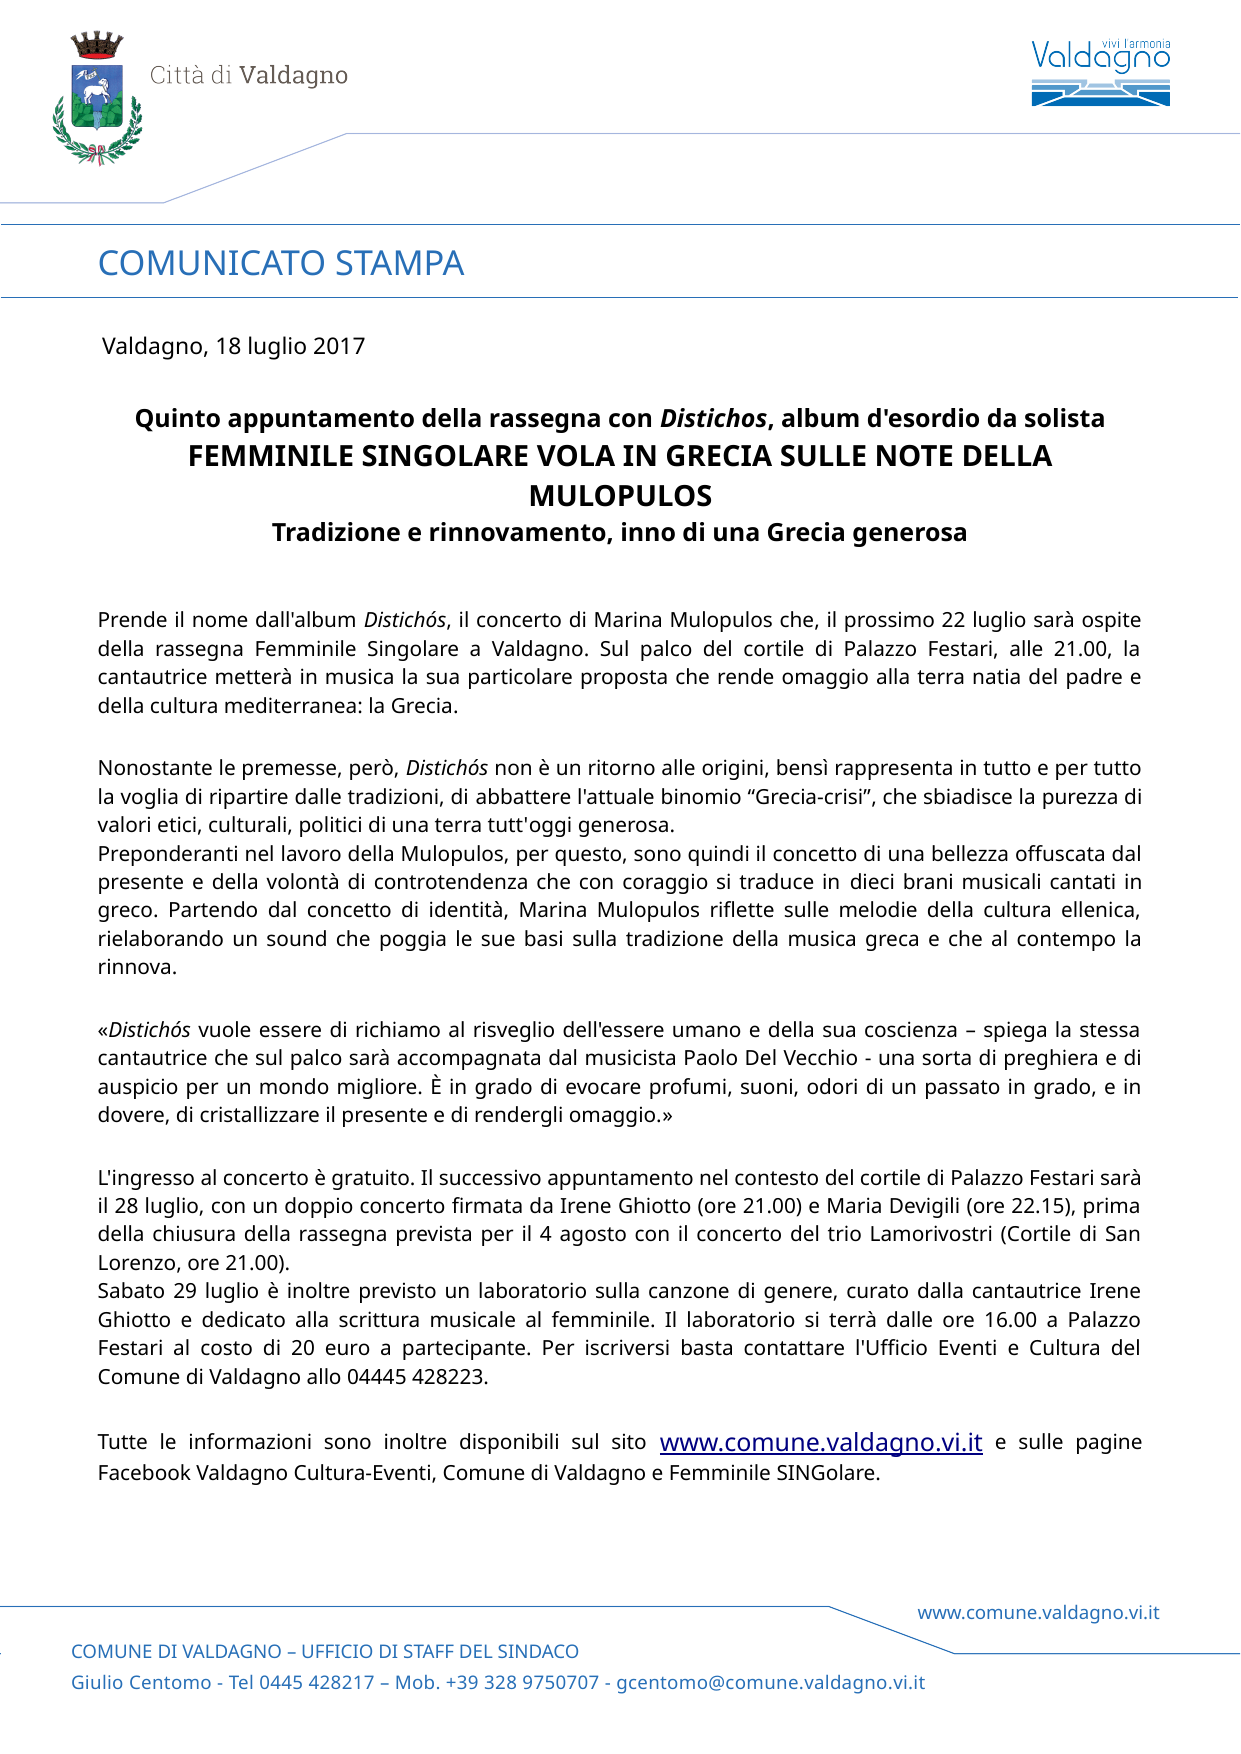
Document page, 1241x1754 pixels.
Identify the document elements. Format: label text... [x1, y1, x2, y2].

text Nonostante le premesse, però, Distichós non è un ritorno alle origini, bensì rappresenta in tutto e per tutto la voglia di ripartire dalle tradizioni, di abbattere l'attuale binomio “Grecia-crisi”, che sbiadisce la purezza di valori etici, culturali, politici di una terra tutt'oggi generosa. [97, 753, 1143, 839]
text Preponderanti nel lavoro della Mulopulos, per questo, sono quindi il concetto di una bellezza offuscata dal presente e della volontà di controtendenza che con coraggio si traduce in dieci brani musicali cantati in greco. Partendo dal concetto di identità, Marina Mulopulos riflette sulle melodie della cultura ellenica, rielaborando un sound che poggia le sue basi sulla tradizione della musica greca e che al contempo la rinnova. [97, 839, 1143, 981]
text Prende il nome dall'album Distichós, il concerto di Marina Mulopulos che, il prossimo 22 luglio sarà ospite della rassegna Femminile Singolare a Valdagno. Sul palco del cortile di Palazzo Festari, alle 21.00, la cantautrice metterà in musica la sua particolare proposta che rende omaggio alla terra natia del padre e della cultura mediterranea: la Grecia. [97, 606, 1143, 719]
text L'ingresso al concerto è gratuito. Il successivo appuntamento nel contesto del cortile di Palazzo Festari sarà il 28 luglio, con un doppio concerto firmata da Irene Ghiotto (ore 21.00) e Maria Devigili (ore 22.15), prima della chiusura della rassegna prevista per il 4 agosto con il concerto del trio Lamorivostri (Cortile di San Lorenzo, ore 21.00). [97, 1163, 1143, 1276]
text Quinto appuntamento della rassegna con Distichos, album d'esordio da solista [97, 401, 1143, 435]
text Valdagno, 18 luglio 2017 [102, 329, 1143, 361]
text FEMMINILE SINGOLARE VOLA IN GRECIA SULLE NOTE DELLA MULOPULOS [97, 435, 1143, 514]
text Tutte le informazioni sono inoltre disponibili sul sito www.comune.valdagno.vi.it e sulle pagine Facebook Valdagno Cultura-Eventi, Comune di Valdagno e Femminile SINGolare. [97, 1424, 1143, 1487]
text Tradizione e rinnovamento, inno di una Grecia generosa [97, 514, 1143, 549]
picture [0, 0, 1241, 1695]
text COMUNICATO STAMPA [97, 238, 1143, 285]
text «Distichós vuole essere di richiamo al risveglio dell'essere umano e della sua coscienza – spiega la stessa cantautrice che sul palco sarà accompagnata dal musicista Paolo Del Vecchio - una sorta di preghiera e di auspicio per un mondo migliore. È in grado di evocare profumi, suoni, odori di un passato in grado, e in dovere, di cristallizzare il presente e di rendergli omaggio.» [97, 1015, 1143, 1129]
text Sabato 29 luglio è inoltre previsto un laboratorio sulla canzone di genere, curato dalla cantautrice Irene Ghiotto e dedicato alla scrittura musicale al femminile. Il laboratorio si terrà dalle ore 16.00 a Palazzo Festari al costo di 20 euro a partecipante. Per iscriversi basta contattare l'Ufficio Eventi e Cultura del Comune di Valdagno allo 04445 428223. [97, 1276, 1143, 1390]
